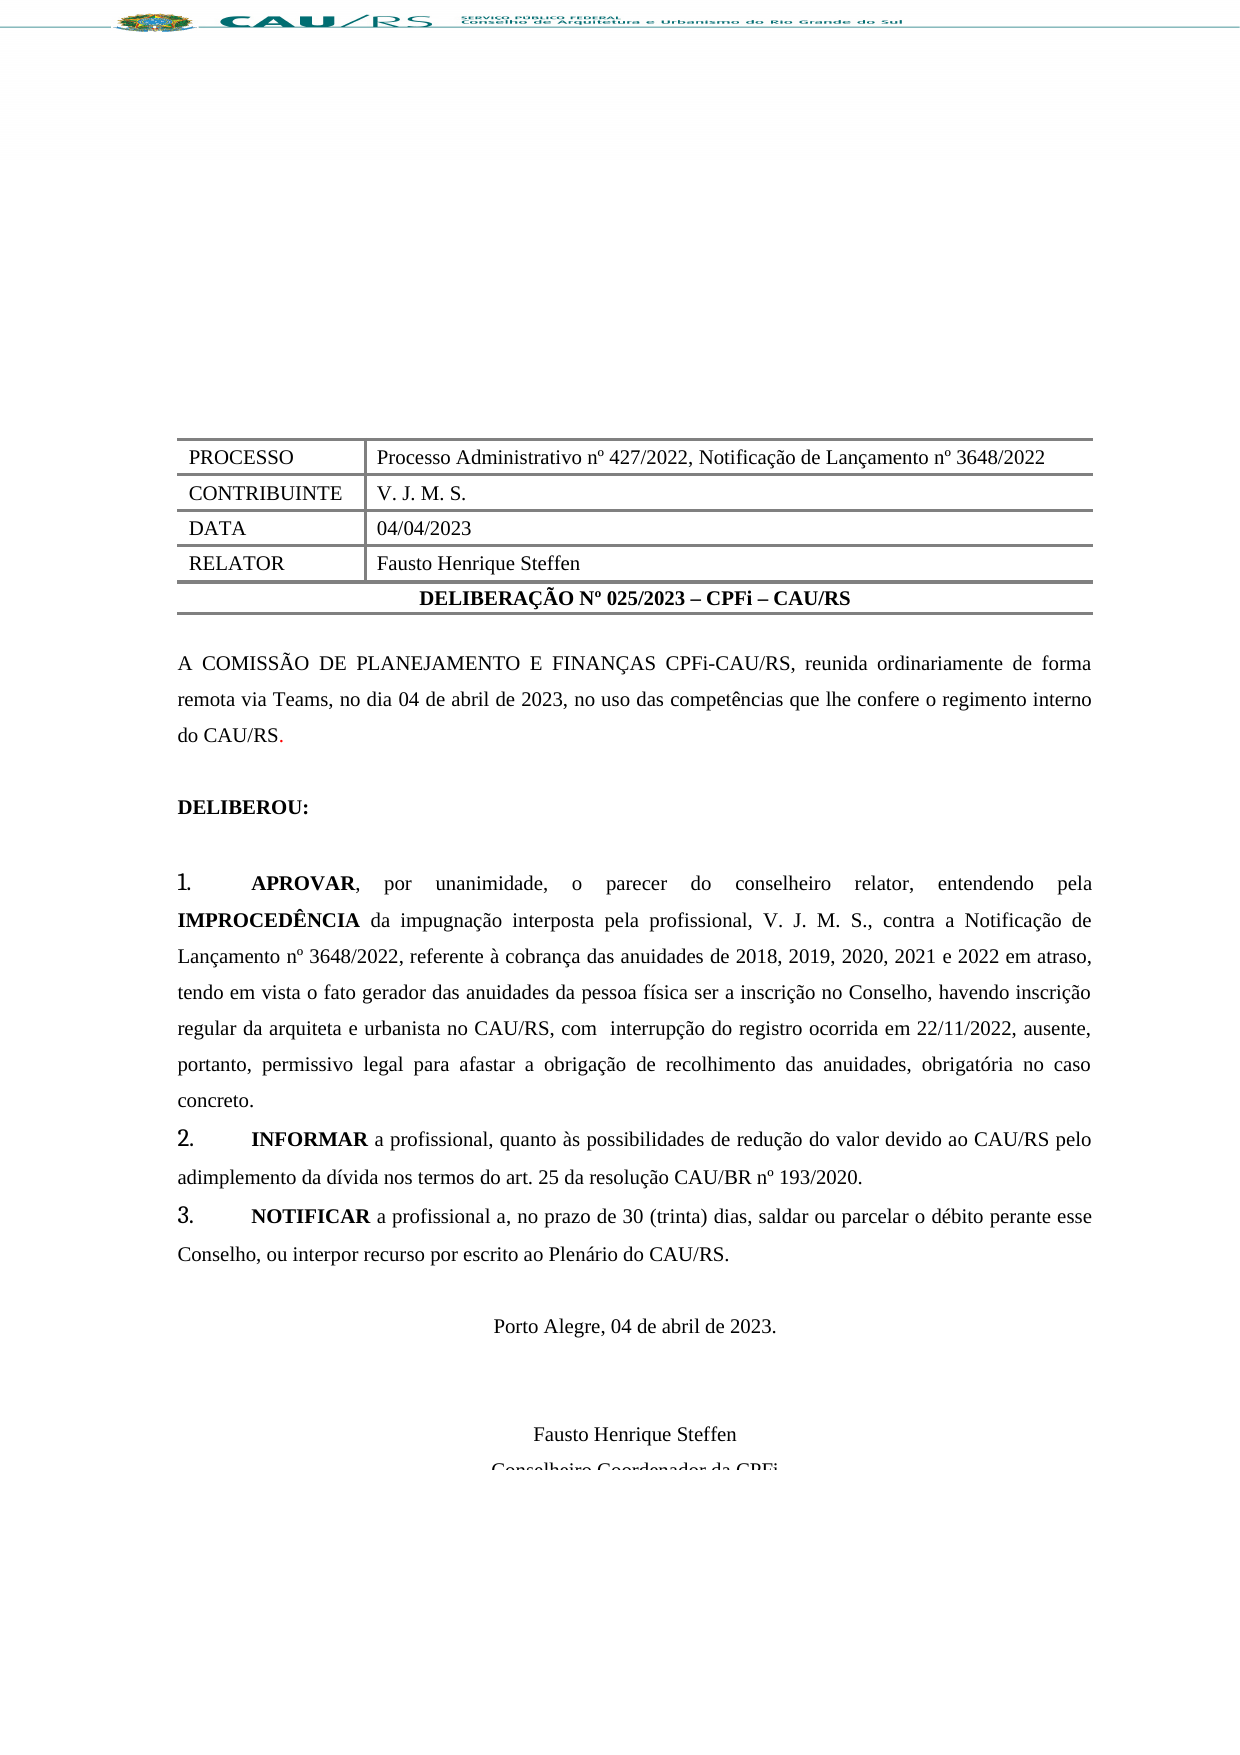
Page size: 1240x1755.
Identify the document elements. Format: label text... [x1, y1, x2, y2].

text Porto Alegre, 04 de abril de 2023. [177, 1314, 1093, 1338]
table_header Processo Administrativo nº 427/2022, Notificação de Lançamento nº 3648/2022 [367, 441, 1093, 473]
table_cell DELIBERAÇÃO Nº 025/2023 – CPFi – CAU/RS [177, 584, 1093, 612]
table_cell 04/04/2023 [367, 512, 1093, 544]
table_cell RELATOR [177, 547, 364, 579]
table_header PROCESSO [177, 441, 364, 473]
table_cell Fausto Henrique Steffen [367, 547, 1093, 579]
text A COMISSÃO DE PLANEJAMENTO E FINANÇAS CPFi-CAU/RS, reunida ordinariamente de forma remota via Teams, no dia 04 de abril de 2023, no uso das competências que lhe confere o regimento interno do CAU/RS. [177, 651, 1093, 747]
table_cell CONTRIBUINTE [177, 476, 364, 509]
list NOTIFICAR a profissional a, no prazo de 30 (trinta) dias, saldar ou parcelar o débito perante esse Conselho, ou interpor recurso por escrito ao Plenário do CAU/RS. [177, 1201, 1093, 1266]
list INFORMAR a profissional, quanto às possibilidades de redução do valor devido ao CAU/RS pelo adimplemento da dívida nos termos do art. 25 da resolução CAU/BR nº 193/2020. [177, 1124, 1093, 1189]
text Fausto Henrique Steffen [177, 1422, 1093, 1446]
text DELIBEROU: [177, 795, 1093, 819]
list APROVAR, por unanimidade, o parecer do conselheiro relator, entendendo pela IMPROCEDÊNCIA da impugnação interposta pela profissional, V. J. M. S., contra a Notificação de Lançamento nº 3648/2022, referente à cobrança das anuidades de 2018, 2019, 2020, 2021 e 2022 em atraso, tendo em vista o fato gerador das anuidades da pessoa física ser a inscrição no Conselho, havendo inscrição regular da arquiteta e urbanista no CAU/RS, com interrupção do registro ocorrida em 22/11/2022, ausente, portanto, permissivo legal para afastar a obrigação de recolhimento das anuidades, obrigatória no caso concreto. [177, 867, 1093, 1112]
text Conselheiro Coordenador da CPFi [177, 1458, 1093, 1470]
table_cell V. J. M. S. [367, 476, 1093, 509]
table_cell DATA [177, 512, 364, 544]
